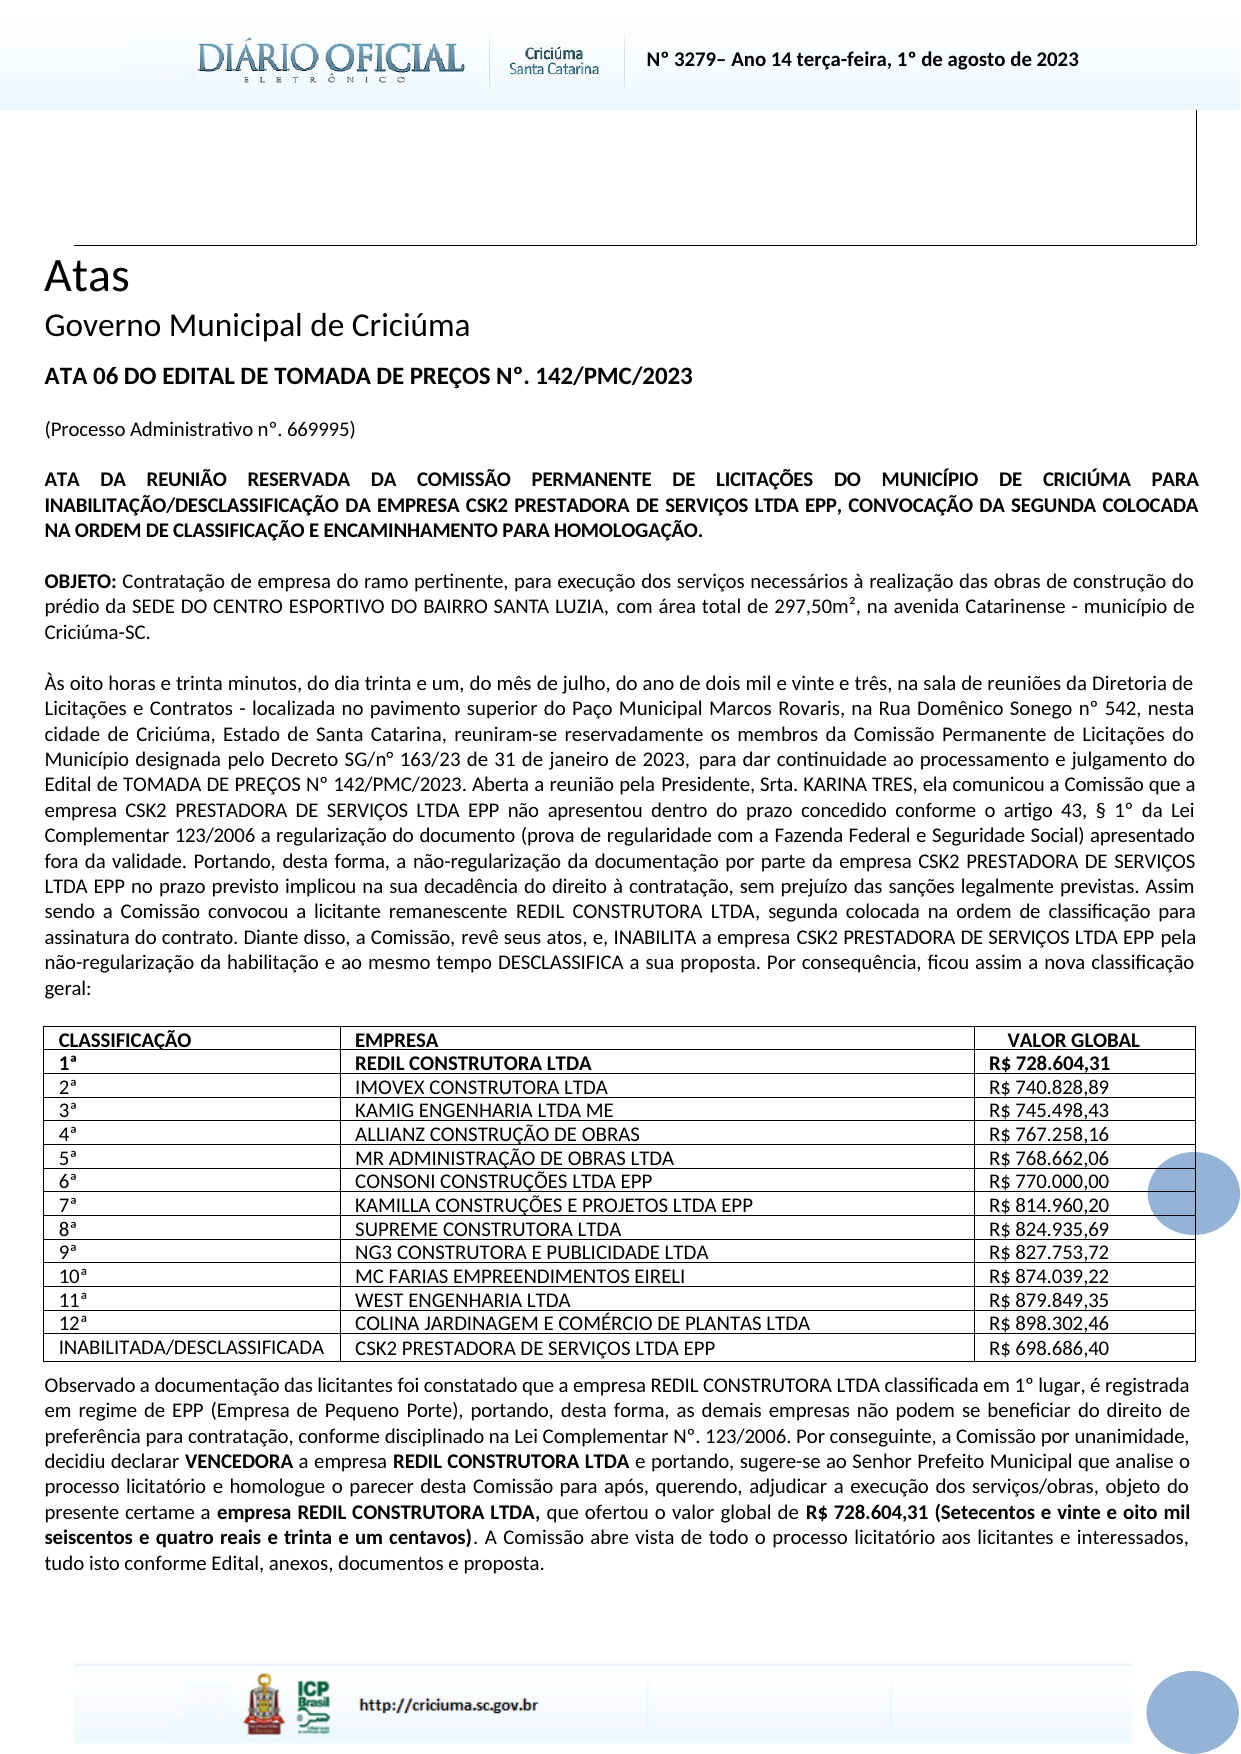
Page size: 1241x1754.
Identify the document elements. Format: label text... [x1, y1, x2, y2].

text Atas [44, 245, 1196, 304]
table_cell REDIL CONSTRUTORA LTDA [341, 1050, 974, 1073]
table_cell NG3 CONSTRUTORA E PUBLICIDADE LTDA [341, 1240, 974, 1262]
text Observado a documentação das licitantes foi constatado que a empresa REDIL CONSTRUTORA LTDA classificada em 1º lugar, é registrada em regime de EPP (Empresa de Pequeno Porte), portando, desta forma, as demais empresas não podem se beneficiar do direito de preferência para contratação, conforme disciplinado na Lei Complementar Nº. 123/2006. Por conseguinte, a Comissão por unanimidade, decidiu declarar VENCEDORA a empresa REDIL CONSTRUTORA LTDA e portando, sugere-se ao Senhor Prefeito Municipal que analise o processo licitatório e homologue o parecer desta Comissão para após, querendo, adjudicar a execução dos serviços/obras, objeto do presente certame a empresa REDIL CONSTRUTORA LTDA, que ofertou o valor global de R$ 728.604,31 (Setecentos e vinte e oito mil seiscentos e quatro reais e trinta e um centavos). A Comissão abre vista de todo o processo licitatório aos licitantes e interessados, tudo isto conforme Edital, anexos, documentos e proposta. [44, 1372, 1191, 1575]
text (Processo Administrativo nº. 669995) [44, 416, 1198, 441]
table_cell R$ 767.258,16 [975, 1121, 1195, 1144]
table_cell 6ª [44, 1169, 340, 1191]
table_cell R$ 740.828,89 [975, 1074, 1195, 1097]
table_cell R$ 770.000,00 [975, 1169, 1155, 1191]
text OBJETO: Contratação de empresa do ramo pertinente, para execução dos serviços necessários à realização das obras de construção do prédio da SEDE DO CENTRO ESPORTIVO DO BAIRRO SANTA LUZIA, com área total de 297,50m², na avenida Catarinense - município de Criciúma-SC. [44, 568, 1196, 644]
table_cell 9ª [44, 1240, 340, 1262]
table_cell R$ 698.686,40 [975, 1334, 1195, 1361]
table_cell R$ 824.935,69 [975, 1216, 1195, 1238]
table_cell WEST ENGENHARIA LTDA [341, 1287, 974, 1309]
table_cell MR ADMINISTRAÇÃO DE OBRAS LTDA [341, 1145, 974, 1168]
table_cell R$ 874.039,22 [975, 1263, 1195, 1286]
table_header CLASSIFICAÇÃO [44, 1027, 340, 1049]
table_cell R$ 814.960,20 [975, 1192, 1153, 1215]
table_cell 11ª [44, 1287, 340, 1309]
table_cell CSK2 PRESTADORA DE SERVIÇOS LTDA EPP [341, 1334, 974, 1361]
table_cell ALLIANZ CONSTRUÇÃO DE OBRAS [341, 1121, 974, 1144]
table_cell 1ª [44, 1050, 340, 1073]
table_cell 10ª [44, 1263, 340, 1286]
table_cell 12ª [44, 1311, 340, 1333]
table_cell COLINA JARDINAGEM E COMÉRCIO DE PLANTAS LTDA [341, 1311, 974, 1333]
table_cell IMOVEX CONSTRUTORA LTDA [341, 1074, 974, 1097]
table_cell 4ª [44, 1121, 340, 1144]
table_cell R$ 879.849,35 [975, 1287, 1195, 1309]
table_cell CONSONI CONSTRUÇÕES LTDA EPP [341, 1169, 974, 1191]
text Às oito horas e trinta minutos, do dia trinta e um, do mês de julho, do ano de dois mil e vinte e três, na sala de reuniões da Diretoria de Licitações e Contratos - localizada no pavimento superior do Paço Municipal Marcos Rovaris, na Rua Domênico Sonego nº 542, nesta cidade de Criciúma, Estado de Santa Catarina, reuniram-se reservadamente os membros da Comissão Permanente de Licitações do Município designada pelo Decreto SG/n° 163/23 de 31 de janeiro de 2023, para dar continuidade ao processamento e julgamento do Edital de TOMADA DE PREÇOS Nº 142/PMC/2023. Aberta a reunião pela Presidente, Srta. KARINA TRES, ela comunicou a Comissão que a empresa CSK2 PRESTADORA DE SERVIÇOS LTDA EPP não apresentou dentro do prazo concedido conforme o artigo 43, § 1º da Lei Complementar 123/2006 a regularização do documento (prova de regularidade com a Fazenda Federal e Seguridade Social) apresentado fora da validade. Portando, desta forma, a não-regularização da documentação por parte da empresa CSK2 PRESTADORA DE SERVIÇOS LTDA EPP no prazo previsto implicou na sua decadência do direito à contratação, sem prejuízo das sanções legalmente previstas. Assim sendo a Comissão convocou a licitante remanescente REDIL CONSTRUTORA LTDA, segunda colocada na ordem de classificação para assinatura do contrato. Diante disso, a Comissão, revê seus atos, e, INABILITA a empresa CSK2 PRESTADORA DE SERVIÇOS LTDA EPP pela não-regularização da habilitação e ao mesmo tempo DESCLASSIFICA a sua proposta. Por consequência, ficou assim a nova classificação geral: [44, 670, 1196, 1000]
table_cell R$ 745.498,43 [975, 1098, 1195, 1120]
text ATA 06 DO EDITAL DE TOMADA DE PREÇOS Nº. 142/PMC/2023 [44, 360, 1198, 390]
table_header VALOR GLOBAL [975, 1027, 1195, 1049]
table_cell 3ª [44, 1098, 340, 1120]
table_cell R$ 768.662,06 [975, 1145, 1195, 1168]
table_cell 2ª [44, 1074, 340, 1097]
table_cell R$ 827.753,72 [975, 1240, 1195, 1262]
table_cell R$ 898.302,46 [975, 1311, 1195, 1333]
table_header EMPRESA [341, 1027, 974, 1049]
text Governo Municipal de Criciúma [44, 304, 1196, 344]
table_cell SUPREME CONSTRUTORA LTDA [341, 1216, 974, 1238]
table_cell INABILITADA/DESCLASSIFICADA [44, 1334, 340, 1361]
table_cell MC FARIAS EMPREENDIMENTOS EIRELI [341, 1263, 974, 1286]
table_cell R$ 728.604,31 [975, 1050, 1195, 1073]
table_cell 7ª [44, 1192, 340, 1215]
table_cell KAMIG ENGENHARIA LTDA ME [341, 1098, 974, 1120]
table_cell KAMILLA CONSTRUÇÕES E PROJETOS LTDA EPP [341, 1192, 974, 1215]
text ATA DA REUNIÃO RESERVADA DA COMISSÃO PERMANENTE DE LICITAÇÕES DO MUNICÍPIO DE CRICIÚMA PARA INABILITAÇÃO/DESCLASSIFICAÇÃO DA EMPRESA CSK2 PRESTADORA DE SERVIÇOS LTDA EPP, CONVOCAÇÃO DA SEGUNDA COLOCADA NA ORDEM DE CLASSIFICAÇÃO E ENCAMINHAMENTO PARA HOMOLOGAÇÃO. [44, 467, 1199, 543]
table_cell 8ª [44, 1216, 340, 1238]
table_cell 5ª [44, 1145, 340, 1168]
